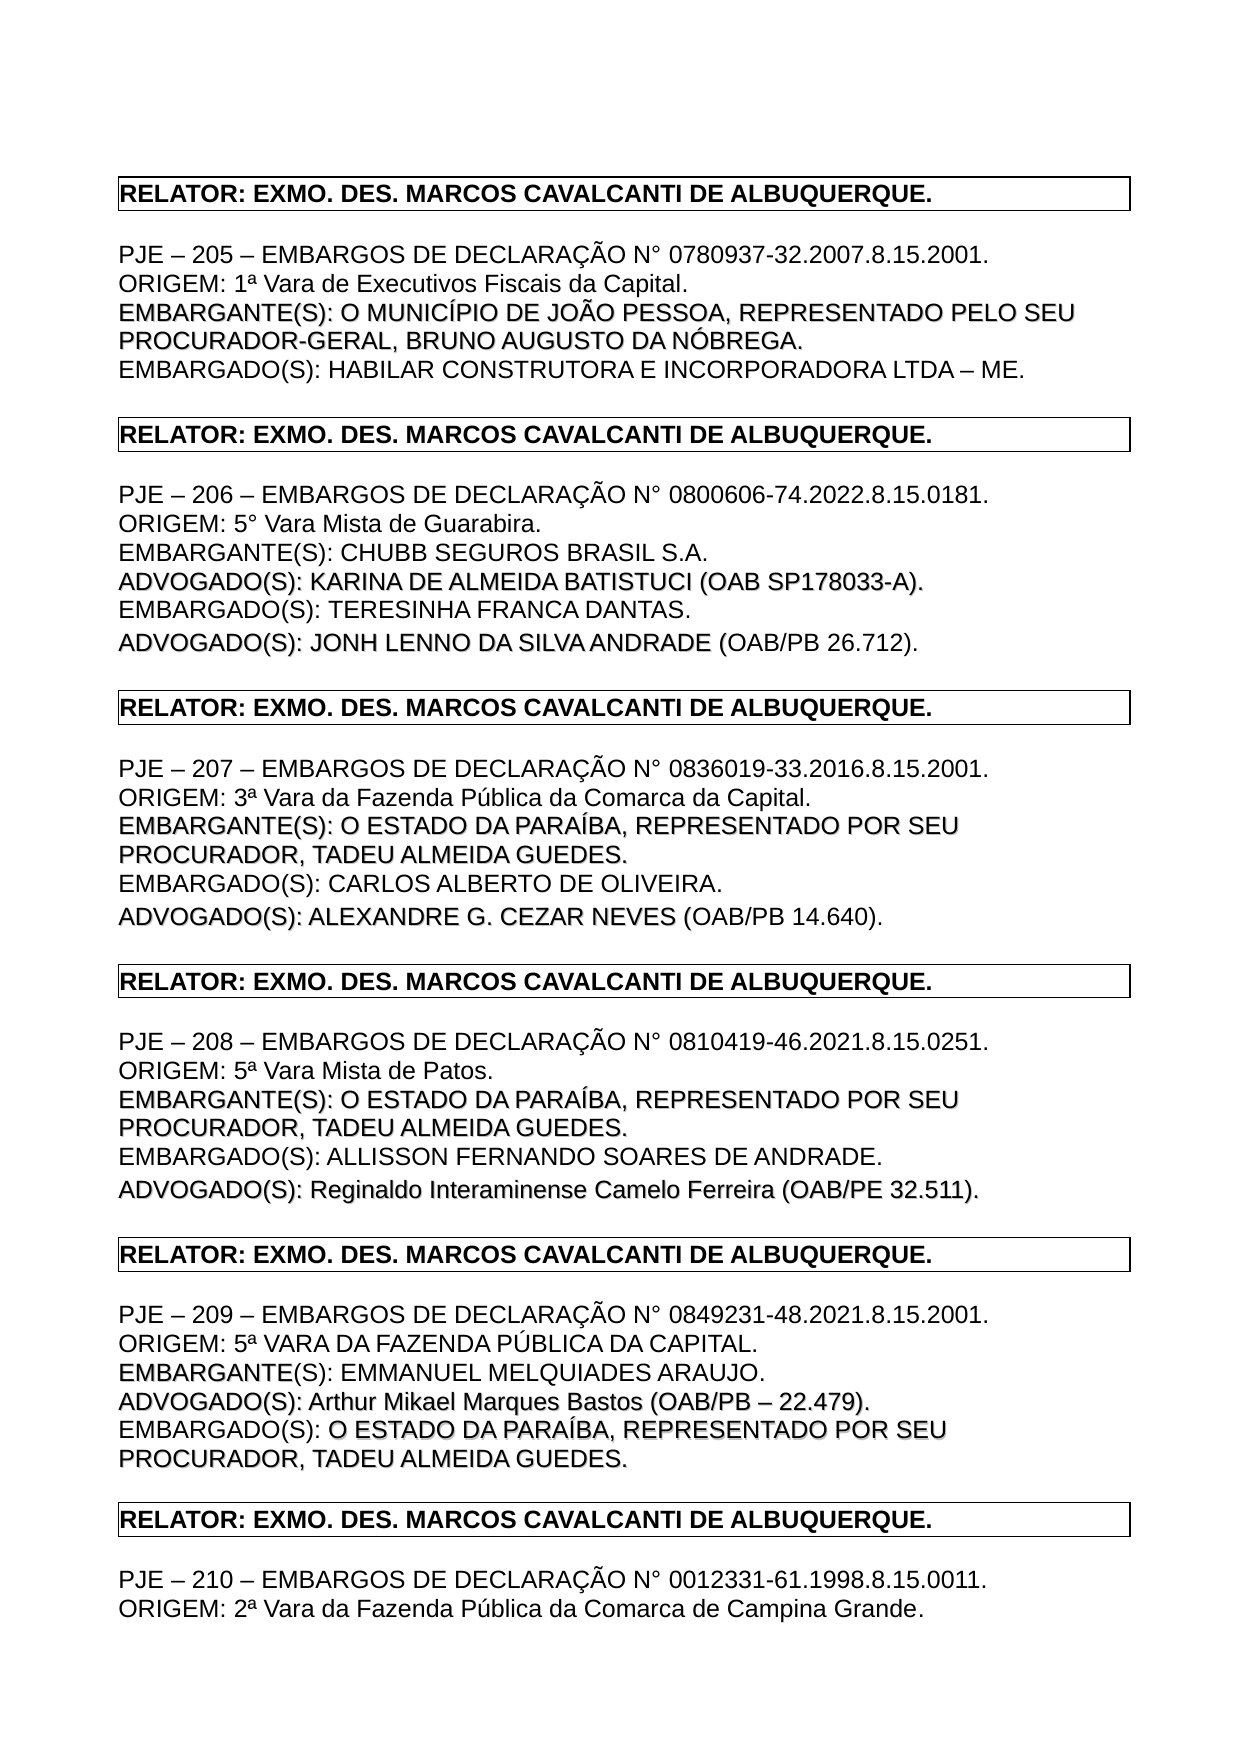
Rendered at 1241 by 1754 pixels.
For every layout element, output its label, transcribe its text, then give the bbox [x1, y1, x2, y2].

text PJE – 210 – EMBARGOS DE DECLARAÇÃO N° 0012331-61.1998.8.15.0011. [118, 1566, 1122, 1594]
text PJE – 205 – EMBARGOS DE DECLARAÇÃO N° 0780937-32.2007.8.15.2001. [118, 240, 1122, 269]
text ADVOGADO(S): JONH LENNO DA SILVA ANDRADE (OAB/PB 26.712). [118, 628, 1131, 657]
text ADVOGADO(S): Reginaldo Interaminense Camelo Ferreira (OAB/PE 32.511). [118, 1175, 1131, 1204]
text EMBARGADO(S): TERESINHA FRANCA DANTAS. [118, 596, 1122, 624]
text EMBARGADO(S): CARLOS ALBERTO DE OLIVEIRA. [118, 869, 1122, 898]
text EMBARGANTE(S): O MUNICÍPIO DE JOÃO PESSOA, REPRESENTADO PELO SEU PROCURADOR-GERAL, BRUNO AUGUSTO DA NÓBREGA. [118, 298, 1122, 355]
text RELATOR: EXMO. DES. MARCOS CAVALCANTI DE ALBUQUERQUE. [119, 1238, 1129, 1271]
text ADVOGADO(S): ALEXANDRE G. CEZAR NEVES (OAB/PB 14.640). [118, 902, 1131, 931]
text PJE – 209 – EMBARGOS DE DECLARAÇÃO N° 0849231-48.2021.8.15.2001. [118, 1301, 1122, 1329]
text EMBARGANTE(S): EMMANUEL MELQUIADES ARAUJO. [118, 1358, 1122, 1387]
text EMBARGADO(S): ALLISSON FERNANDO SOARES DE ANDRADE. [118, 1142, 1122, 1171]
text EMBARGANTE(S): CHUBB SEGUROS BRASIL S.A. [118, 538, 1122, 567]
text EMBARGADO(S): HABILAR CONSTRUTORA E INCORPORADORA LTDA – ME. [118, 355, 1122, 384]
text EMBARGANTE(S): O ESTADO DA PARAÍBA, REPRESENTADO POR SEU PROCURADOR, TADEU ALMEIDA GUEDES. [118, 811, 1122, 869]
text EMBARGADO(S): O ESTADO DA PARAÍBA, REPRESENTADO POR SEU PROCURADOR, TADEU ALMEIDA GUEDES. [118, 1416, 1122, 1473]
text RELATOR: EXMO. DES. MARCOS CAVALCANTI DE ALBUQUERQUE. [119, 178, 1129, 210]
text PJE – 208 – EMBARGOS DE DECLARAÇÃO N° 0810419-46.2021.8.15.0251. [118, 1027, 1122, 1056]
text ORIGEM: 3ª Vara da Fazenda Pública da Comarca da Capital. [118, 783, 1122, 811]
text ADVOGADO(S): KARINA DE ALMEIDA BATISTUCI (OAB SP178033-A). [118, 567, 1122, 596]
text ORIGEM: 5° Vara Mista de Guarabira. [118, 509, 1122, 538]
text PJE – 206 – EMBARGOS DE DECLARAÇÃO N° 0800606-74.2022.8.15.0181. [118, 481, 1122, 509]
text RELATOR: EXMO. DES. MARCOS CAVALCANTI DE ALBUQUERQUE. [119, 965, 1129, 997]
text RELATOR: EXMO. DES. MARCOS CAVALCANTI DE ALBUQUERQUE. [119, 418, 1129, 451]
text RELATOR: EXMO. DES. MARCOS CAVALCANTI DE ALBUQUERQUE. [119, 691, 1129, 724]
text EMBARGANTE(S): O ESTADO DA PARAÍBA, REPRESENTADO POR SEU PROCURADOR, TADEU ALMEIDA GUEDES. [118, 1085, 1122, 1142]
text ADVOGADO(S): Arthur Mikael Marques Bastos (OAB/PB – 22.479). [118, 1387, 1122, 1416]
text ORIGEM: 1ª Vara de Executivos Fiscais da Capital. [118, 269, 1122, 298]
text ORIGEM: 5ª Vara Mista de Patos. [118, 1056, 1122, 1085]
text ORIGEM: 2ª Vara da Fazenda Pública da Comarca de Campina Grande. [118, 1594, 1122, 1623]
text RELATOR: EXMO. DES. MARCOS CAVALCANTI DE ALBUQUERQUE. [119, 1503, 1129, 1536]
text PJE – 207 – EMBARGOS DE DECLARAÇÃO N° 0836019-33.2016.8.15.2001. [118, 754, 1122, 783]
text ORIGEM: 5ª VARA DA FAZENDA PÚBLICA DA CAPITAL. [118, 1329, 1122, 1358]
